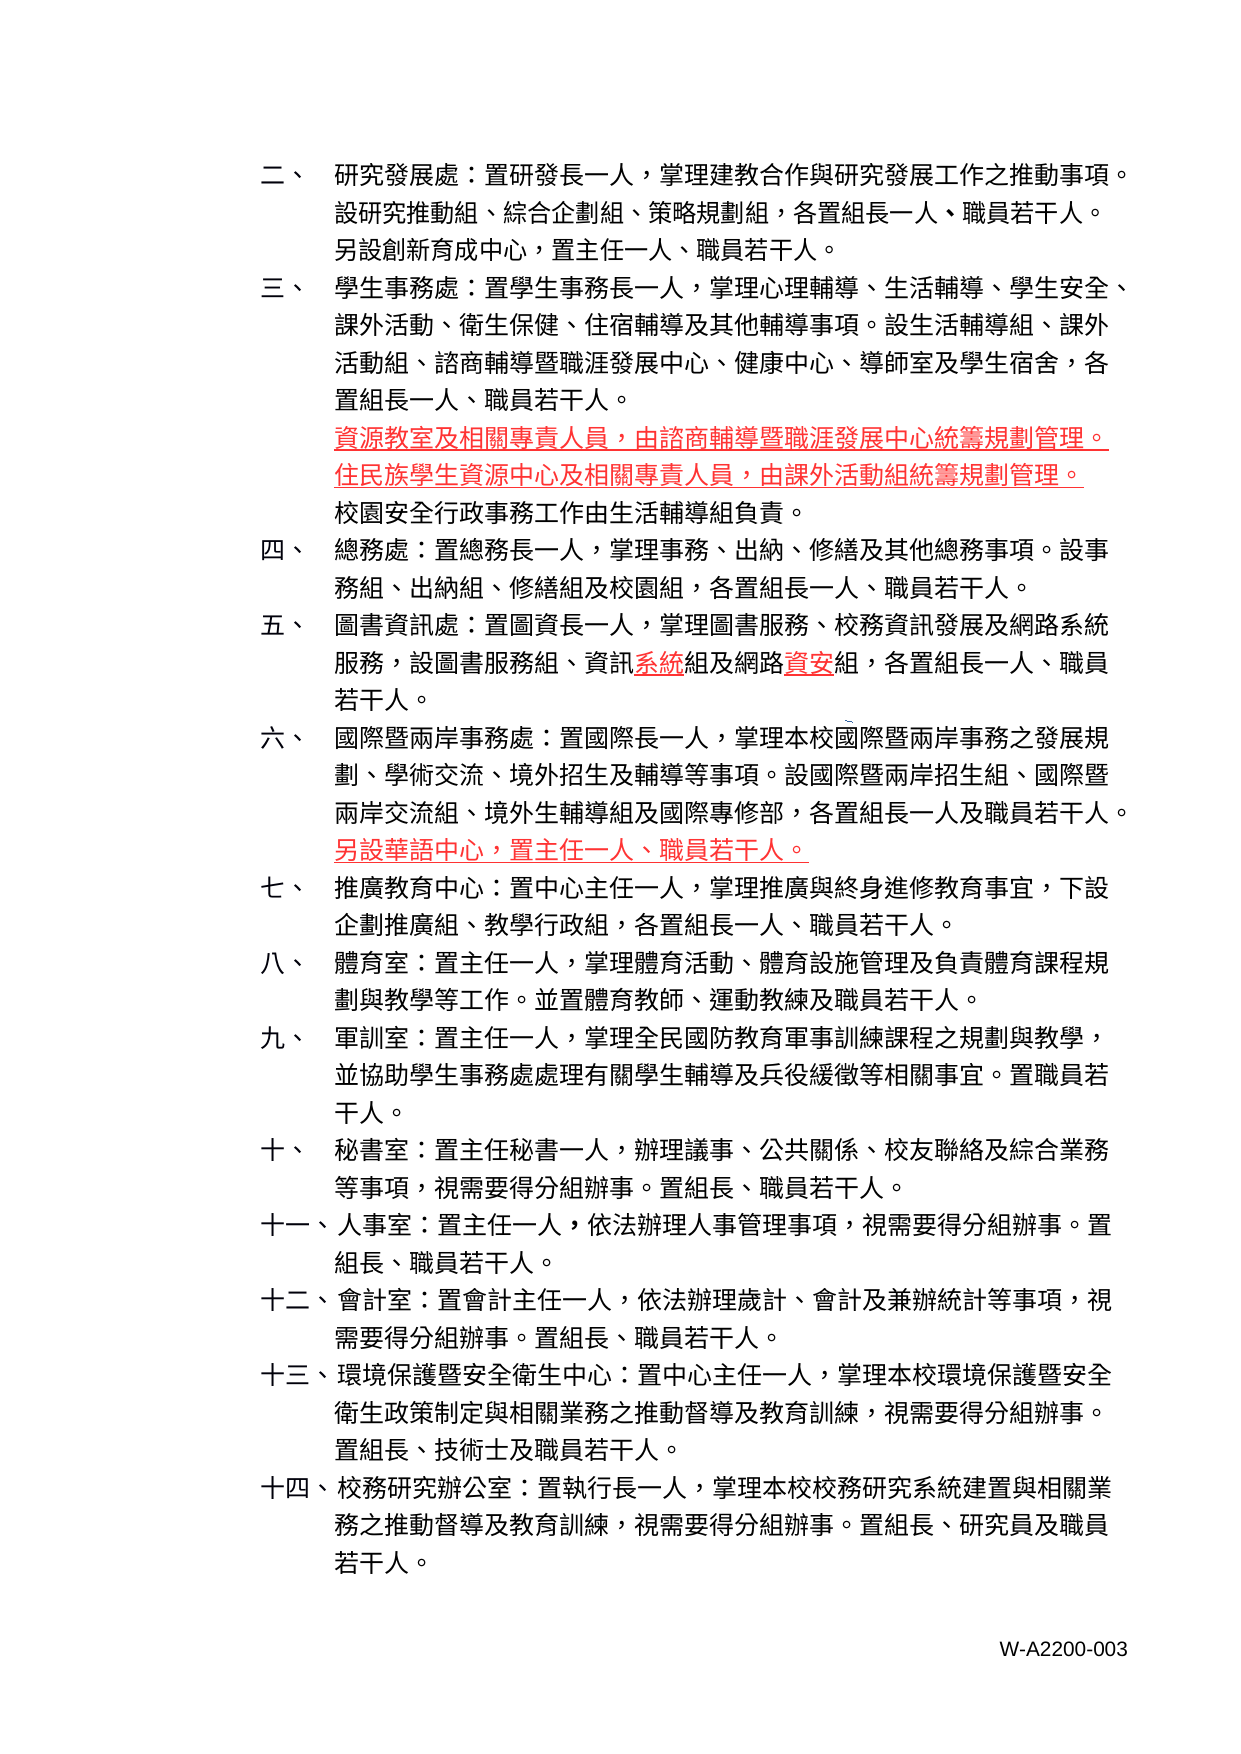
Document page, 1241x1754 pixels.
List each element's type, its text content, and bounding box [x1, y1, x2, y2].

list 秘書室：置主任秘書一人，辦理議事、公共關係、校友聯絡及綜合業務等事項，視需要得分組辦事。置組長、職員若干人。 [260, 1124, 1128, 1199]
list 國際暨兩岸事務處：置國際長一人，掌理本校國際暨兩岸事務之發展規劃、學術交流、境外招生及輔導等事項。設國際暨兩岸招生組、國際暨兩岸交流組、境外生輔導組及國際專修部，各置組長一人及職員若干人。另設華語中心，置主任一人、職員若干人。 [260, 711, 1128, 861]
list 環境保護暨安全衛生中心：置中心主任一人，掌理本校環境保護暨安全衛生政策制定與相關業務之推動督導及教育訓練，視需要得分組辦事。置組長、技術士及職員若干人。 [260, 1349, 1128, 1461]
list 人事室：置主任一人，依法辦理人事管理事項，視需要得分組辦事。置組長、職員若干人。 [260, 1199, 1128, 1274]
list 學生事務處：置學生事務長一人，掌理心理輔導、生活輔導、學生安全、課外活動、衛生保健、住宿輔導及其他輔導事項。設生活輔導組、課外活動組、諮商輔導暨職涯發展中心、健康中心、導師室及學生宿舍，各置組長一人、職員若干人。 [260, 261, 1128, 411]
list 推廣教育中心：置中心主任一人，掌理推廣與終身進修教育事宜，下設企劃推廣組、教學行政組，各置組長一人、職員若干人。 [260, 861, 1128, 936]
list 圖書資訊處：置圖資長一人，掌理圖書服務、校務資訊發展及網路系統服務，設圖書服務組、資訊系統組及網路資安組，各置組長一人、職員若干人。 [260, 599, 1128, 711]
list 研究發展處：置研發長一人，掌理建教合作與研究發展工作之推動事項。設研究推動組、綜合企劃組、策略規劃組，各置組長一人、職員若干人。另設創新育成中心，置主任一人、職員若干人。 [260, 149, 1128, 261]
list 總務處：置總務長一人，掌理事務、出納、修繕及其他總務事項。設事務組、出納組、修繕組及校園組，各置組長一人、職員若干人。 [260, 524, 1128, 599]
list 會計室：置會計主任一人，依法辦理歲計、會計及兼辦統計等事項，視需要得分組辦事。置組長、職員若干人。 [260, 1274, 1128, 1349]
list 校務研究辦公室：置執行長一人，掌理本校校務研究系統建置與相關業務之推動督導及教育訓練，視需要得分組辦事。置組長、研究員及職員若干人。 [260, 1461, 1128, 1574]
list 軍訓室：置主任一人，掌理全民國防教育軍事訓練課程之規劃與教學，並協助學生事務處處理有關學生輔導及兵役緩徵等相關事宜。置職員若干人。 [260, 1011, 1128, 1124]
list 住民族學生資源中心及相關專責人員，由課外活動組統籌規劃管理。 [260, 449, 1128, 486]
list 資源教室及相關專責人員，由諮商輔導暨職涯發展中心統籌規劃管理。 [260, 411, 1128, 449]
list 校園安全行政事務工作由生活輔導組負責。 [260, 486, 1128, 524]
list 體育室：置主任一人，掌理體育活動、體育設施管理及負責體育課程規劃與教學等工作。並置體育教師、運動教練及職員若干人。 [260, 936, 1128, 1011]
